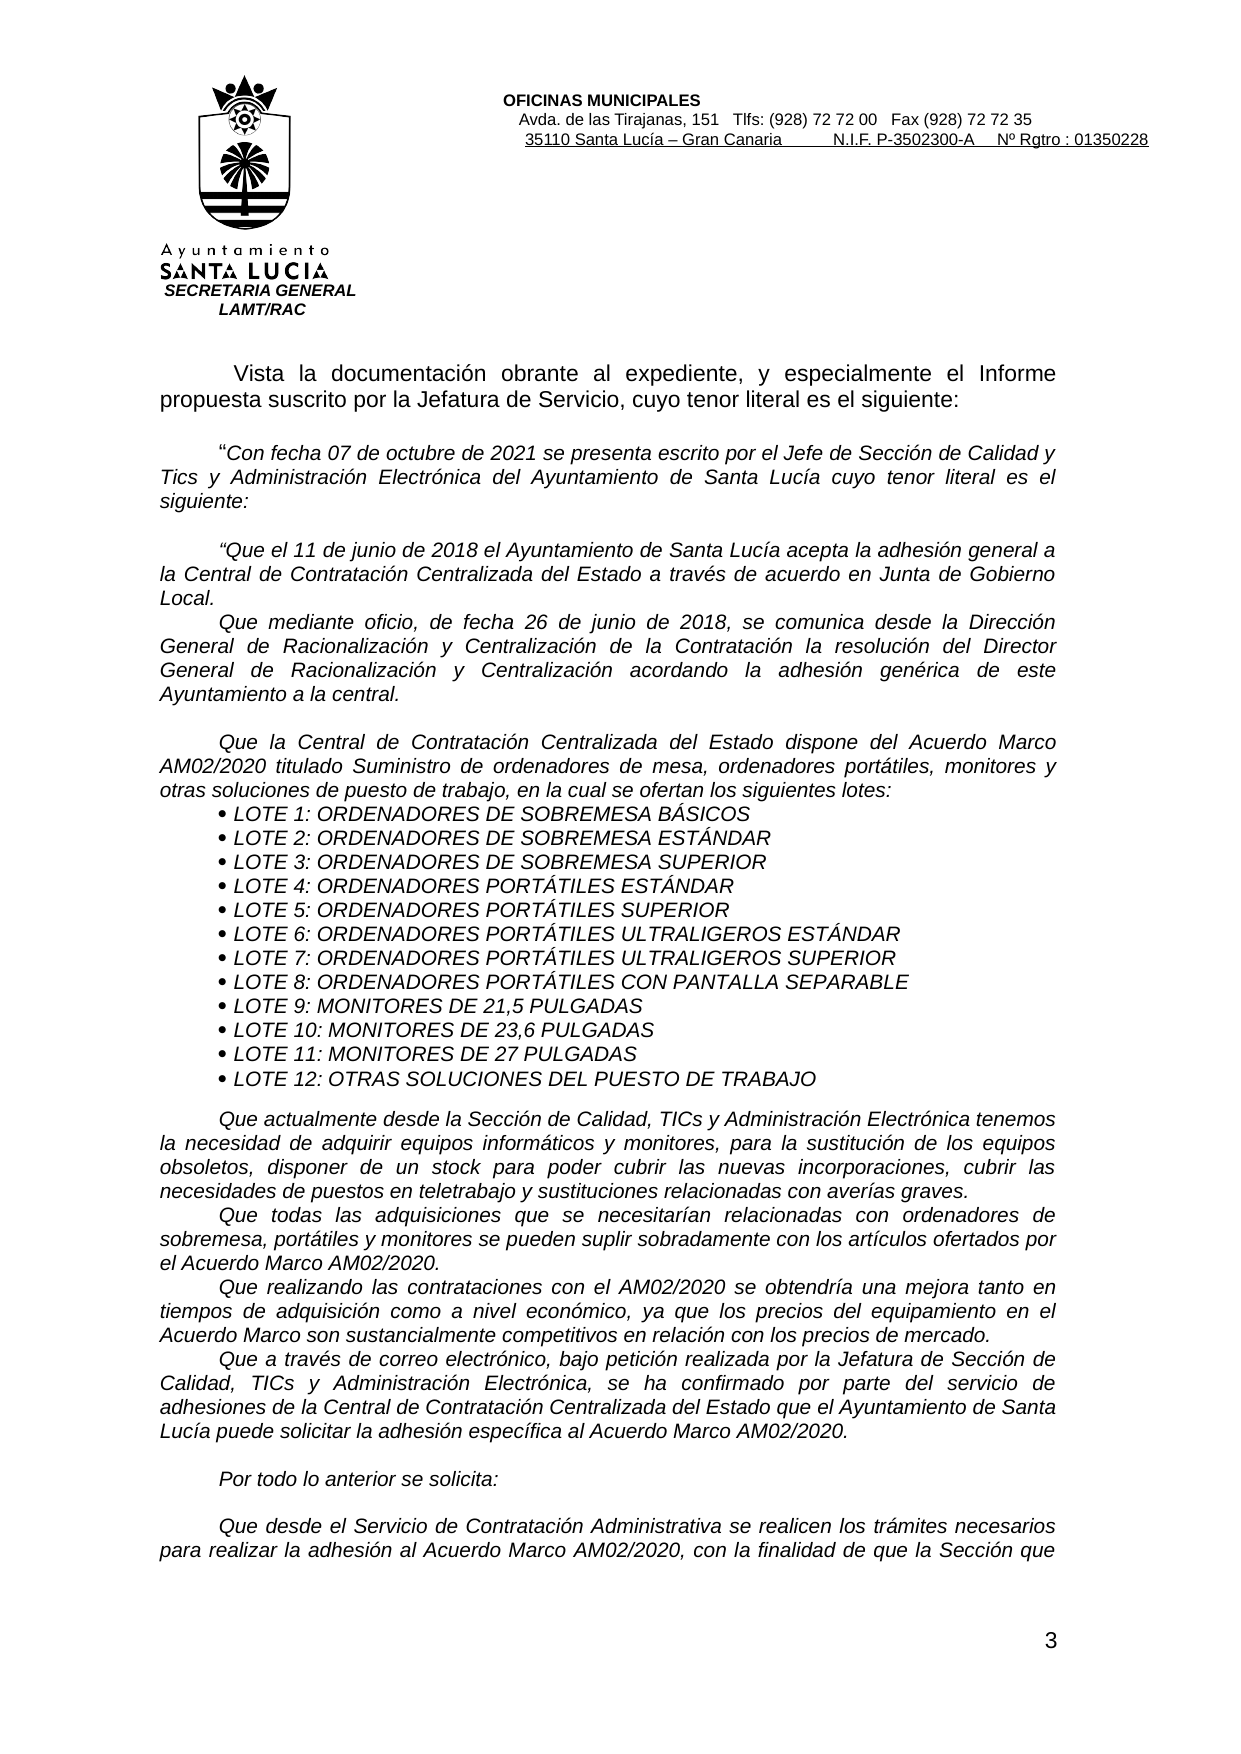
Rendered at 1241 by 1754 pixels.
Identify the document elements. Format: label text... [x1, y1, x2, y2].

text “Que el 11 de junio de 2018 el Ayuntamiento de Santa Lucía acepta la adhesión general a la Central de Contratación Centralizada del Estado a través de acuerdo en Junta de Gobierno Local. [159, 538, 1057, 610]
list LOTE 11: MONITORES DE 27 PULGADAS [159, 1042, 1057, 1066]
text Por todo lo anterior se solicita: [159, 1466, 1057, 1490]
list LOTE 12: OTRAS SOLUCIONES DEL PUESTO DE TRABAJO [159, 1066, 1057, 1090]
list LOTE 5: ORDENADORES PORTÁTILES SUPERIOR [159, 898, 1057, 922]
text Que todas las adquisiciones que se necesitarían relacionadas con ordenadores de sobremesa, portátiles y monitores se pueden suplir sobradamente con los artículos ofertados por el Acuerdo Marco AM02/2020. [159, 1203, 1057, 1275]
text Que mediante oficio, de fecha 26 de junio de 2018, se comunica desde la Dirección General de Racionalización y Centralización de la Contratación la resolución del Director General de Racionalización y Centralización acordando la adhesión genérica de este Ayuntamiento a la central. [159, 610, 1057, 706]
text Que desde el Servicio de Contratación Administrativa se realicen los trámites necesarios para realizar la adhesión al Acuerdo Marco AM02/2020, con la finalidad de que la Sección que [159, 1514, 1057, 1562]
list LOTE 2: ORDENADORES DE SOBREMESA ESTÁNDAR [159, 826, 1057, 850]
list LOTE 9: MONITORES DE 21,5 PULGADAS [159, 994, 1057, 1018]
text Que la Central de Contratación Centralizada del Estado dispone del Acuerdo Marco AM02/2020 titulado Suministro de ordenadores de mesa, ordenadores portátiles, monitores y otras soluciones de puesto de trabajo, en la cual se ofertan los siguientes lotes: [159, 730, 1057, 802]
list LOTE 1: ORDENADORES DE SOBREMESA BÁSICOS [159, 802, 1057, 826]
text Vista la documentación obrante al expediente, y especialmente el Informe propuesta suscrito por la Jefatura de Servicio, cuyo tenor literal es el siguiente: [159, 360, 1057, 412]
text Que realizando las contrataciones con el AM02/2020 se obtendría una mejora tanto en tiempos de adquisición como a nivel económico, ya que los precios del equipamiento en el Acuerdo Marco son sustancialmente competitivos en relación con los precios de mercado. [159, 1275, 1057, 1347]
list LOTE 10: MONITORES DE 23,6 PULGADAS [159, 1018, 1057, 1042]
list LOTE 4: ORDENADORES PORTÁTILES ESTÁNDAR [159, 874, 1057, 898]
list LOTE 7: ORDENADORES PORTÁTILES ULTRALIGEROS SUPERIOR [159, 946, 1057, 970]
list LOTE 8: ORDENADORES PORTÁTILES CON PANTALLA SEPARABLE [159, 970, 1057, 994]
list LOTE 3: ORDENADORES DE SOBREMESA SUPERIOR [159, 850, 1057, 874]
list LOTE 6: ORDENADORES PORTÁTILES ULTRALIGEROS ESTÁNDAR [159, 922, 1057, 946]
text Que a través de correo electrónico, bajo petición realizada por la Jefatura de Sección de Calidad, TICs y Administración Electrónica, se ha confirmado por parte del servicio de adhesiones de la Central de Contratación Centralizada del Estado que el Ayuntamiento de Santa Lucía puede solicitar la adhesión específica al Acuerdo Marco AM02/2020. [159, 1347, 1057, 1442]
text Que actualmente desde la Sección de Calidad, TICs y Administración Electrónica tenemos la necesidad de adquirir equipos informáticos y monitores, para la sustitución de los equipos obsoletos, disponer de un stock para poder cubrir las nuevas incorporaciones, cubrir las necesidades de puestos en teletrabajo y sustituciones relacionadas con averías graves. [159, 1107, 1057, 1203]
text “Con fecha 07 de octubre de 2021 se presenta escrito por el Jefe de Sección de Calidad y Tics y Administración Electrónica del Ayuntamiento de Santa Lucía cuyo tenor literal es el siguiente: [159, 439, 1057, 513]
